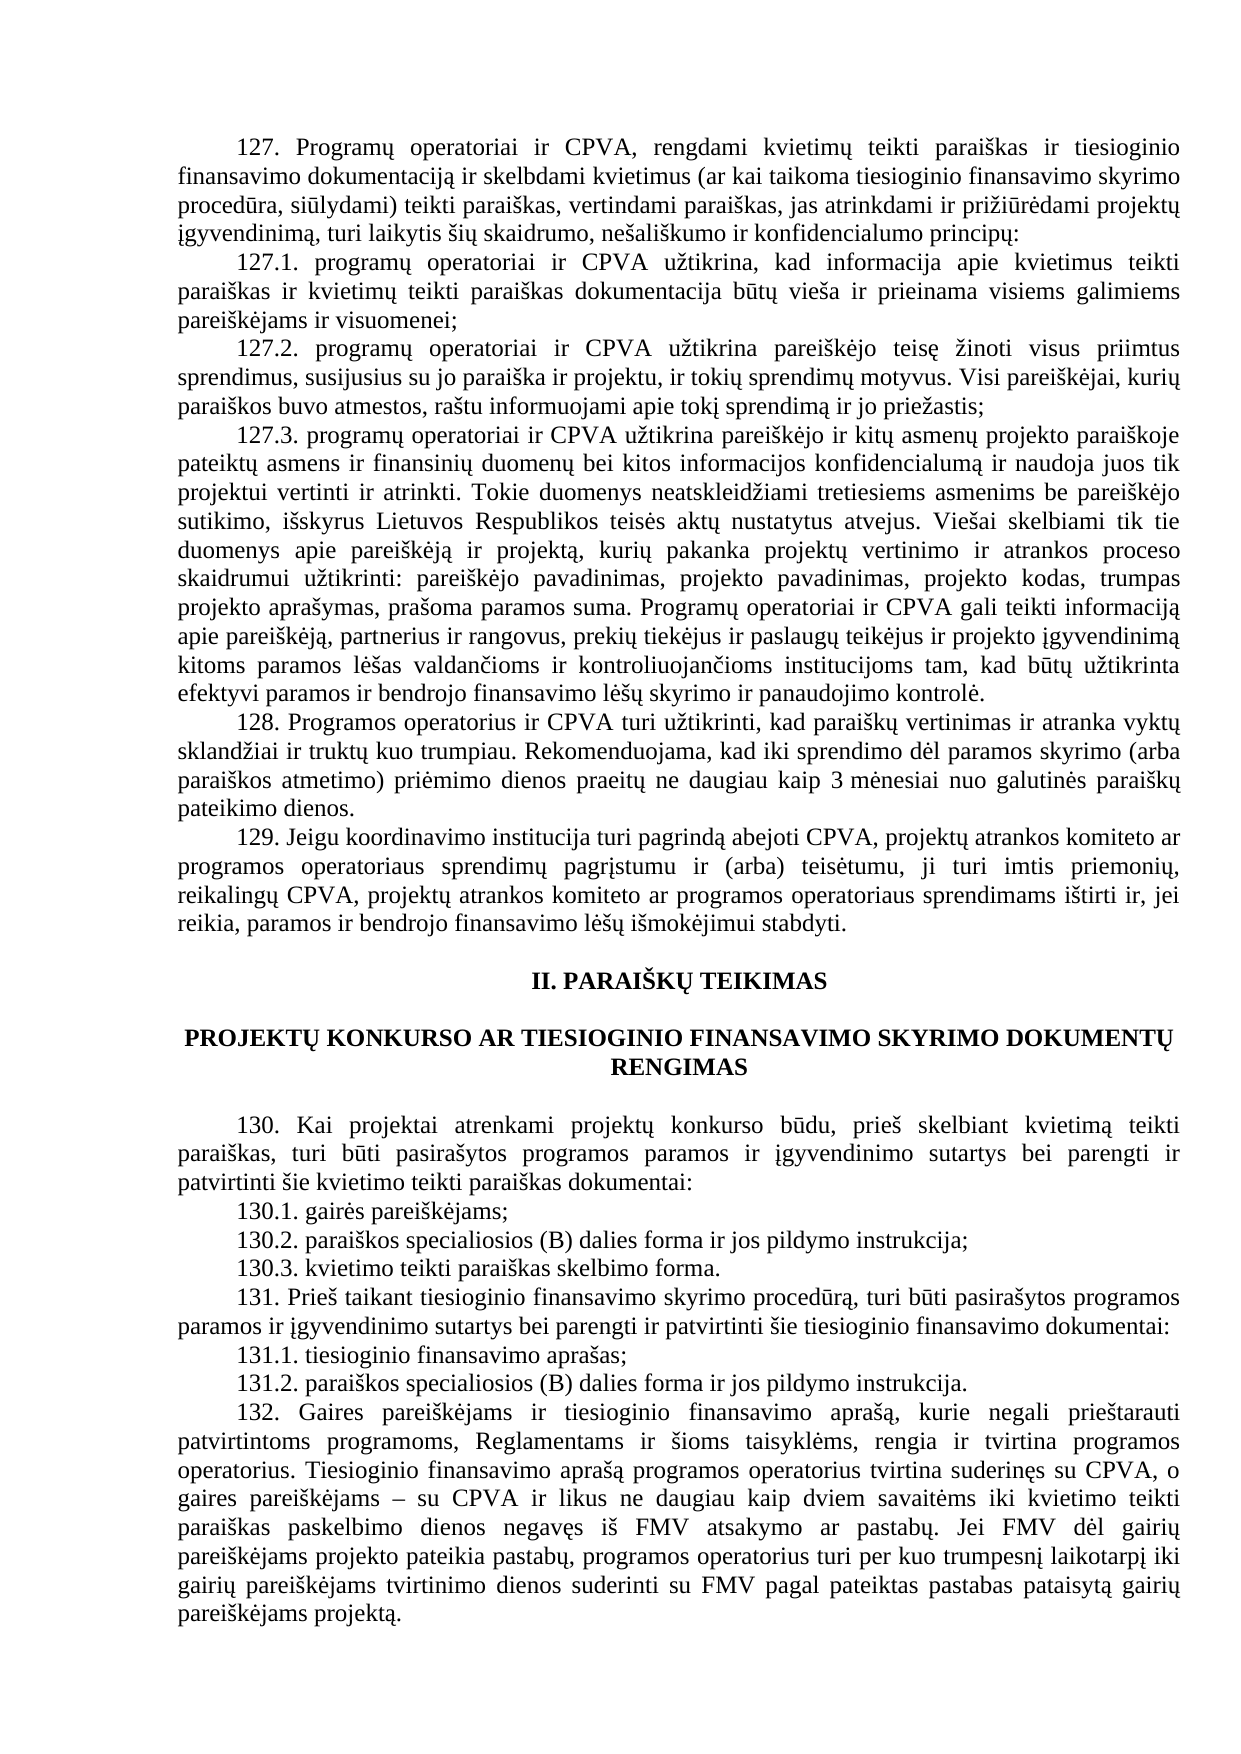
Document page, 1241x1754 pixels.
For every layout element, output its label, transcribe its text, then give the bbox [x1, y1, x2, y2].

text 130. Kai projektai atrenkami projektų konkurso būdu, prieš skelbiant kvietimą teikti paraiškas, turi būti pasirašytos programos paramos ir įgyvendinimo sutartys bei parengti ir patvirtinti šie kvietimo teikti paraiškas dokumentai: [177, 1110, 1181, 1196]
text 127.2. programų operatoriai ir CPVA užtikrina pareiškėjo teisę žinoti visus priimtus sprendimus, susijusius su jo paraiška ir projektu, ir tokių sprendimų motyvus. Visi pareiškėjai, kurių paraiškos buvo atmestos, raštu informuojami apie tokį sprendimą ir jo priežastis; [177, 333, 1181, 420]
text PROJEKTŲ KONKURSO AR TIESIOGINIO FINANSAVIMO SKYRIMO DOKUMENTŲ RENGIMAS [177, 1023, 1181, 1081]
text 127.1. programų operatoriai ir CPVA užtikrina, kad informacija apie kvietimus teikti paraiškas ir kvietimų teikti paraiškas dokumentacija būtų vieša ir prieinama visiems galimiems pareiškėjams ir visuomenei; [177, 247, 1181, 333]
text 128. Programos operatorius ir CPVA turi užtikrinti, kad paraiškų vertinimas ir atranka vyktų sklandžiai ir truktų kuo trumpiau. Rekomenduojama, kad iki sprendimo dėl paramos skyrimo (arba paraiškos atmetimo) priėmimo dienos praeitų ne daugiau kaip 3 mėnesiai nuo galutinės paraiškų pateikimo dienos. [177, 707, 1181, 822]
text 130.2. paraiškos specialiosios (B) dalies forma ir jos pildymo instrukcija; [177, 1225, 1181, 1253]
text 129. Jeigu koordinavimo institucija turi pagrindą abejoti CPVA, projektų atrankos komiteto ar programos operatoriaus sprendimų pagrįstumu ir (arba) teisėtumu, ji turi imtis priemonių, reikalingų CPVA, projektų atrankos komiteto ar programos operatoriaus sprendimams ištirti ir, jei reikia, paramos ir bendrojo finansavimo lėšų išmokėjimui stabdyti. [177, 822, 1181, 937]
text 127.3. programų operatoriai ir CPVA užtikrina pareiškėjo ir kitų asmenų projekto paraiškoje pateiktų asmens ir finansinių duomenų bei kitos informacijos konfidencialumą ir naudoja juos tik projektui vertinti ir atrinkti. Tokie duomenys neatskleidžiami tretiesiems asmenims be pareiškėjo sutikimo, išskyrus Lietuvos Respublikos teisės aktų nustatytus atvejus. Viešai skelbiami tik tie duomenys apie pareiškėją ir projektą, kurių pakanka projektų vertinimo ir atrankos proceso skaidrumui užtikrinti: pareiškėjo pavadinimas, projekto pavadinimas, projekto kodas, trumpas projekto aprašymas, prašoma paramos suma. Programų operatoriai ir CPVA gali teikti informaciją apie pareiškėją, partnerius ir rangovus, prekių tiekėjus ir paslaugų teikėjus ir projekto įgyvendinimą kitoms paramos lėšas valdančioms ir kontroliuojančioms institucijoms tam, kad būtų užtikrinta efektyvi paramos ir bendrojo finansavimo lėšų skyrimo ir panaudojimo kontrolė. [177, 420, 1181, 707]
text 131. Prieš taikant tiesioginio finansavimo skyrimo procedūrą, turi būti pasirašytos programos paramos ir įgyvendinimo sutartys bei parengti ir patvirtinti šie tiesioginio finansavimo dokumentai: [177, 1282, 1181, 1340]
text II. PARAIŠKŲ TEIKIMAS [177, 966, 1181, 995]
text 131.2. paraiškos specialiosios (B) dalies forma ir jos pildymo instrukcija. [177, 1368, 1181, 1397]
text 130.3. kvietimo teikti paraiškas skelbimo forma. [177, 1253, 1181, 1282]
text 131.1. tiesioginio finansavimo aprašas; [177, 1340, 1181, 1368]
text 127. Programų operatoriai ir CPVA, rengdami kvietimų teikti paraiškas ir tiesioginio finansavimo dokumentaciją ir skelbdami kvietimus (ar kai taikoma tiesioginio finansavimo skyrimo procedūra, siūlydami) teikti paraiškas, vertindami paraiškas, jas atrinkdami ir prižiūrėdami projektų įgyvendinimą, turi laikytis šių skaidrumo, nešališkumo ir konfidencialumo principų: [177, 132, 1181, 247]
text 130.1. gairės pareiškėjams; [177, 1196, 1181, 1225]
text 132. Gaires pareiškėjams ir tiesioginio finansavimo aprašą, kurie negali prieštarauti patvirtintoms programoms, Reglamentams ir šioms taisyklėms, rengia ir tvirtina programos operatorius. Tiesioginio finansavimo aprašą programos operatorius tvirtina suderinęs su CPVA, o gaires pareiškėjams – su CPVA ir likus ne daugiau kaip dviem savaitėms iki kvietimo teikti paraiškas paskelbimo dienos negavęs iš FMV atsakymo ar pastabų. Jei FMV dėl gairių pareiškėjams projekto pateikia pastabų, programos operatorius turi per kuo trumpesnį laikotarpį iki gairių pareiškėjams tvirtinimo dienos suderinti su FMV pagal pateiktas pastabas pataisytą gairių pareiškėjams projektą. [177, 1397, 1181, 1627]
